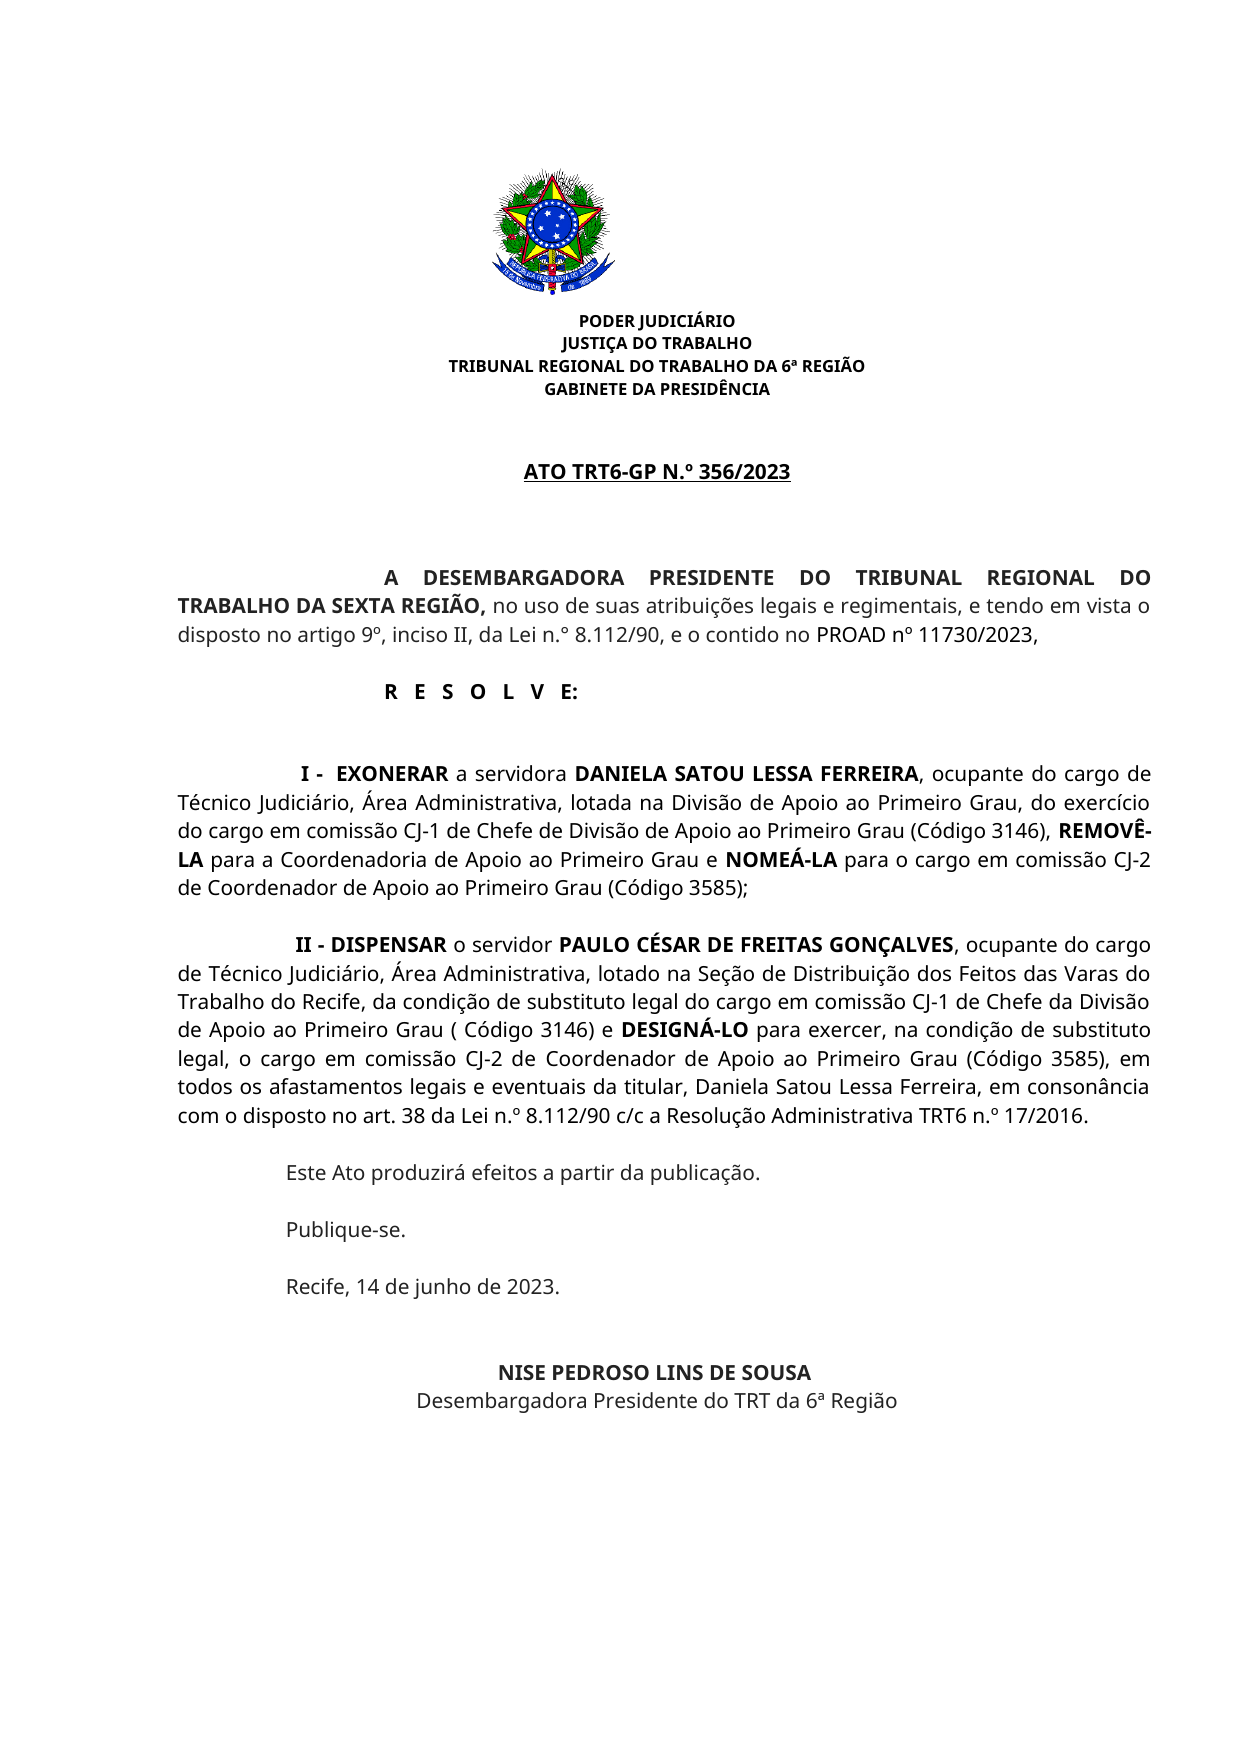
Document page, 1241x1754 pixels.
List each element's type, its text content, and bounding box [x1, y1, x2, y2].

text I - EXONERAR a servidora DANIELA SATOU LESSA FERREIRA, ocupante do cargo de Técnico Judiciário, Área Administrativa, lotada na Divisão de Apoio ao Primeiro Grau, do exercício do cargo em comissão CJ-1 de Chefe de Divisão de Apoio ao Primeiro Grau (Código 3146), REMOVÊ-LA para a Coordenadoria de Apoio ao Primeiro Grau e NOMEÁ-LA para o cargo em comissão CJ-2 de Coordenador de Apoio ao Primeiro Grau (Código 3585); [177, 759, 1152, 902]
text R E S O L V E: [177, 677, 1137, 706]
text Este Ato produzirá efeitos a partir da publicação. [177, 1158, 1137, 1186]
text Recife, 14 de junho de 2023. [177, 1272, 1137, 1301]
text TRIBUNAL REGIONAL DO TRABALHO DA 6ª REGIÃO [177, 354, 1137, 377]
text NISE PEDROSO LINS DE SOUSA [177, 1358, 1137, 1387]
text GABINETE DA PRESIDÊNCIA [177, 377, 1137, 400]
text Publique-se. [177, 1215, 1137, 1243]
picture [486, 165, 618, 297]
text JUSTIÇA DO TRABALHO [177, 332, 1137, 354]
text ATO TRT6-GP N.º 356/2023 [177, 457, 1137, 485]
text PODER JUDICIÁRIO [177, 309, 1137, 332]
text A DESEMBARGADORA PRESIDENTE DO TRIBUNAL REGIONAL DO TRABALHO DA SEXTA REGIÃO, no uso de suas atribuições legais e regimentais, e tendo em vista o disposto no artigo 9º, inciso II, da Lei n.° 8.112/90, e o contido no PROAD nº 11730/2023, [177, 563, 1152, 648]
text II - DISPENSAR o servidor PAULO CÉSAR DE FREITAS GONÇALVES, ocupante do cargo de Técnico Judiciário, Área Administrativa, lotado na Seção de Distribuição dos Feitos das Varas do Trabalho do Recife, da condição de substituto legal do cargo em comissão CJ-1 de Chefe da Divisão de Apoio ao Primeiro Grau ( Código 3146) e DESIGNÁ-LO para exercer, na condição de substituto legal, o cargo em comissão CJ-2 de Coordenador de Apoio ao Primeiro Grau (Código 3585), em todos os afastamentos legais e eventuais da titular, Daniela Satou Lessa Ferreira, em consonância com o disposto no art. 38 da Lei n.º 8.112/90 c/c a Resolução Administrativa TRT6 n.º 17/2016. [177, 930, 1152, 1129]
text Desembargadora Presidente do TRT da 6ª Região [177, 1387, 1137, 1415]
